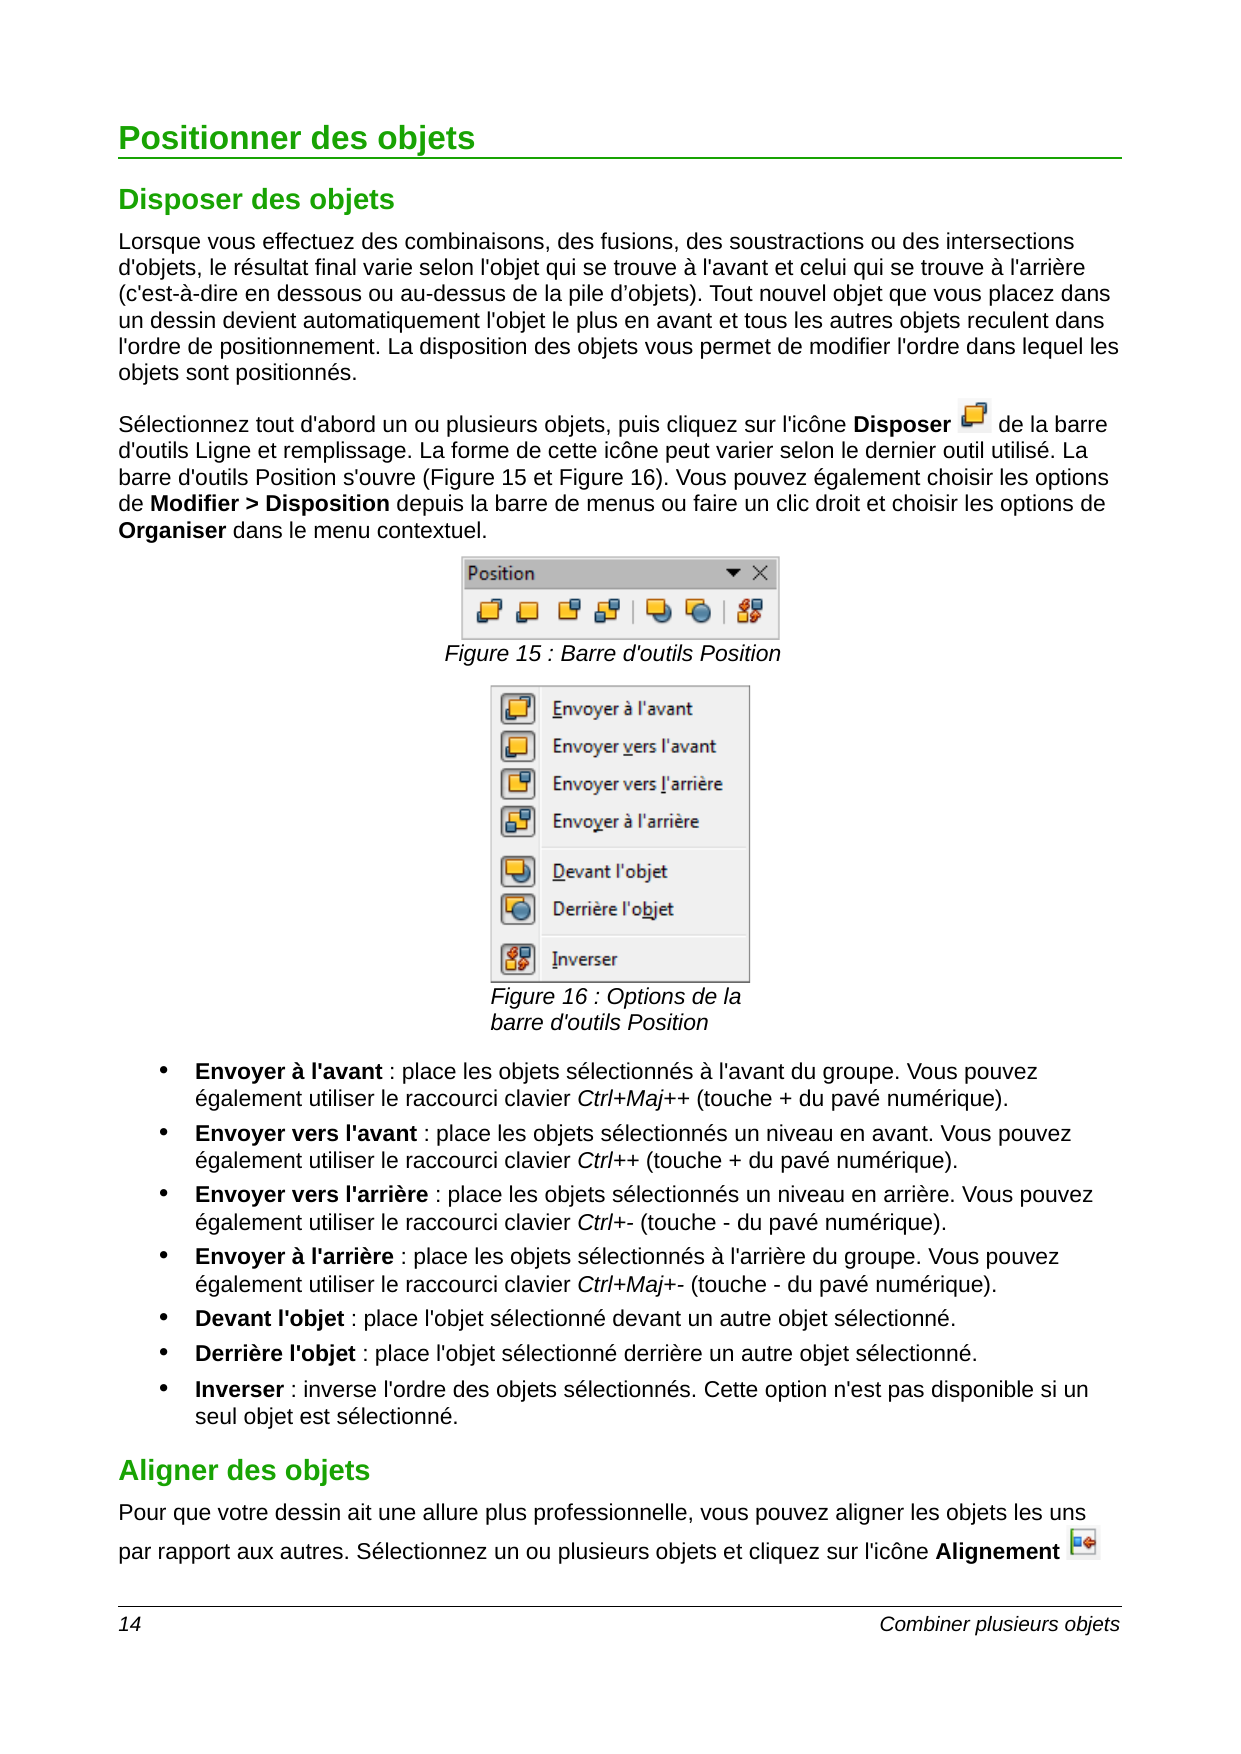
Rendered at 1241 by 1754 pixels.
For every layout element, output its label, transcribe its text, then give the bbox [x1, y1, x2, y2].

picture [490, 684, 750, 983]
text Lorsque vous effectuez des combinaisons, des fusions, des soustractions ou des intersections d'objets, le résultat final varie selon l'objet qui se trouve à l'avant et celui qui se trouve à l'arrière (c'est-à-dire en dessous ou au-dessus de la pile d’objets). Tout nouvel objet que vous placez dans un dessin devient automatiquement l'objet le plus en avant et tous les autres objets reculent dans l'ordre de positionnement. La disposition des objets vous permet de modifier l'ordre dans lequel les objets sont positionnés. [118, 228, 1122, 386]
picture [460, 555, 780, 640]
list Envoyer à l'avant : place les objets sélectionnés à l'avant du groupe. Vous pouvez également utiliser le raccourci clavier Ctrl+Maj++ (touche + du pavé numérique). [156, 1056, 1122, 1112]
subtitle Positionner des objets [118, 118, 1122, 157]
text Figure 16 : Options de la barre d'outils Position [490, 983, 750, 1036]
subtitle Disposer des objets [118, 182, 1122, 215]
picture [1066, 1525, 1101, 1560]
list Derrière l'objet : place l'objet sélectionné derrière un autre objet sélectionné. [156, 1339, 1122, 1368]
list Devant l'objet : place l'objet sélectionné devant un autre objet sélectionné. [156, 1303, 1122, 1332]
list Envoyer à l'arrière : place les objets sélectionnés à l'arrière du groupe. Vous pouvez également utiliser le raccourci clavier Ctrl+Maj+- (touche - du pavé numérique). [156, 1241, 1122, 1297]
text Figure 15 : Barre d'outils Position [444, 555, 796, 666]
list Inverser : inverse l'ordre des objets sélectionnés. Cette option n'est pas disponible si un seul objet est sélectionné. [156, 1374, 1122, 1429]
list Envoyer vers l'avant : place les objets sélectionnés un niveau en avant. Vous pouvez également utiliser le raccourci clavier Ctrl++ (touche + du pavé numérique). [156, 1118, 1122, 1173]
subtitle Aligner des objets [118, 1453, 1122, 1486]
list Envoyer vers l'arrière : place les objets sélectionnés un niveau en arrière. Vous pouvez également utiliser le raccourci clavier Ctrl+- (touche - du pavé numérique). [156, 1180, 1122, 1235]
picture [957, 398, 992, 433]
text Pour que votre dessin ait une allure plus professionnelle, vous pouvez aligner les objets les uns par rapport aux autres. Sélectionnez un ou plusieurs objets et cliquez sur l'icône Alignement [118, 1498, 1122, 1564]
text Sélectionnez tout d'abord un ou plusieurs objets, puis cliquez sur l'icône Disposer de la barre d'outils Ligne et remplissage. La forme de cette icône peut varier selon le dernier outil utilisé. La barre d'outils Position s'ouvre (Figure 15 et Figure 16). Vous pouvez également choisir les options de Modifier > Disposition depuis la barre de menus ou faire un clic droit et choisir les options de Organiser dans le menu contextuel. [118, 398, 1122, 543]
